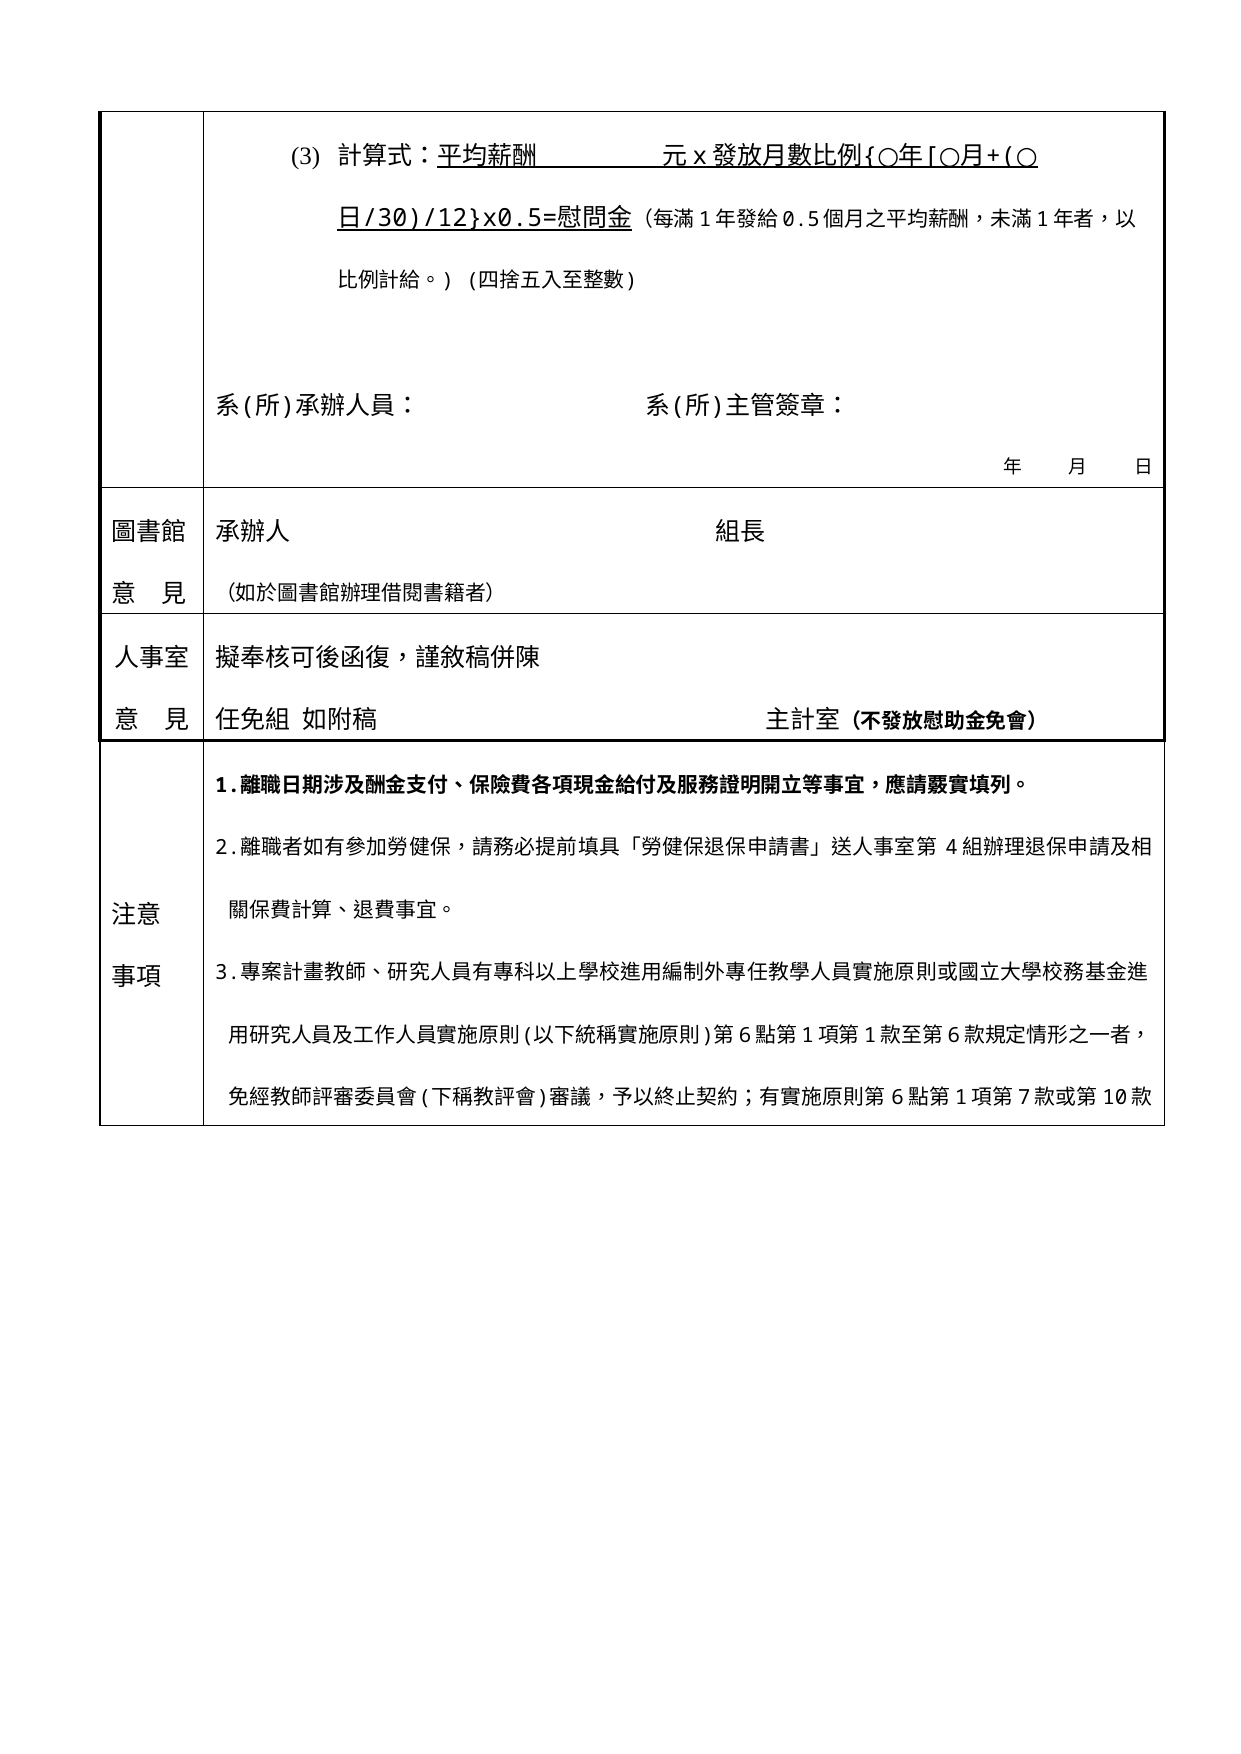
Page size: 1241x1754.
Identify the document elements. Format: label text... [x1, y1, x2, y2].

table_cell 承辦人 組長 （如於圖書館辦理借閱書籍者） [204, 488, 1163, 613]
table_cell 人事室 意 見 [102, 614, 203, 738]
table_cell 1.離職日期涉及酬金支付、保險費各項現金給付及服務證明開立等事宜，應請覈實填列。 2.離職者如有參加勞健保，請務必提前填具「勞健保退保申請書」送人事室第4組辦理退保申請及相關保費計算、退費事宜。 3.專案計畫教師、研究人員有專科以上學校進用編制外專任教學人員實施原則或國立大學校務基金進用研究人員及工作人員實施原則(以下統稱實施原則)第6點第1項第1款至第6款規定情形之一者，免經教師評審委員會(下稱教評會)審議，予以終止契約；有實施原則第6點第1項第7款或第10款規定情形之一者，應經教評會委員2/3以上出席及出席委員1/2以上之審議通過，予以終止契約；有實施原則第6點第1項第8款、第9款、第11款至第13款規定情形之一者，應經教評會委員2/3以上出席及出席委員2/3以上之審議通過，予以終止契約。 4.專案計畫教師、研究人員有實施原則第7點各款規定情形之一者當然暫時予以停止契約執行。 5.校務基金進用專案計畫教學研究人員聘期屆滿未獲再聘，且無實施原則第6點及第7點所訂情事者，按其於學校服務年資發給慰助金，每滿1年發給1/2個月之平均薪酬，未滿1年者，以比例計給；最高以發給6個月平均薪酬為限。 6.專案計畫教師、研究人員離職應辦理圖書館會章。請加辦選項。 [204, 742, 1164, 1125]
table_cell 圖書館 意 見 [102, 488, 203, 613]
table_cell 發放慰助金(注意事項5) □否(有實施原則第6點及第7點所訂情事) □是(聘期屆滿未獲再聘，且無實施原則第6點及第7點所訂情事) 經費科目_________________ 慰助金：_______________元 前6個月平均薪酬：____________元（勞動基準法第2條第4款)(四捨五入至整數) 服務年資：___年___月___日（自___年___月___日起至___年___月___日止) 計算式：平均薪酬 元x發放月數比例{○年[○月+(○日/30)/12}x0.5=慰問金（每滿1年發給0.5個月之平均薪酬，未滿1年者，以比例計給。) (四捨五入至整數) 系(所)承辦人員： 系(所)主管簽章： 年 月 日 [204, 112, 1163, 487]
table_cell 注意 事項 [101, 742, 203, 1125]
table_cell [102, 112, 203, 487]
table_cell 擬奉核可後函復，謹敘稿併陳 任免組 如附稿 主計室（不發放慰助金免會） 綜合業務組（聘期屆滿免會） 退撫保險組（確認薪酬） [204, 614, 1163, 738]
